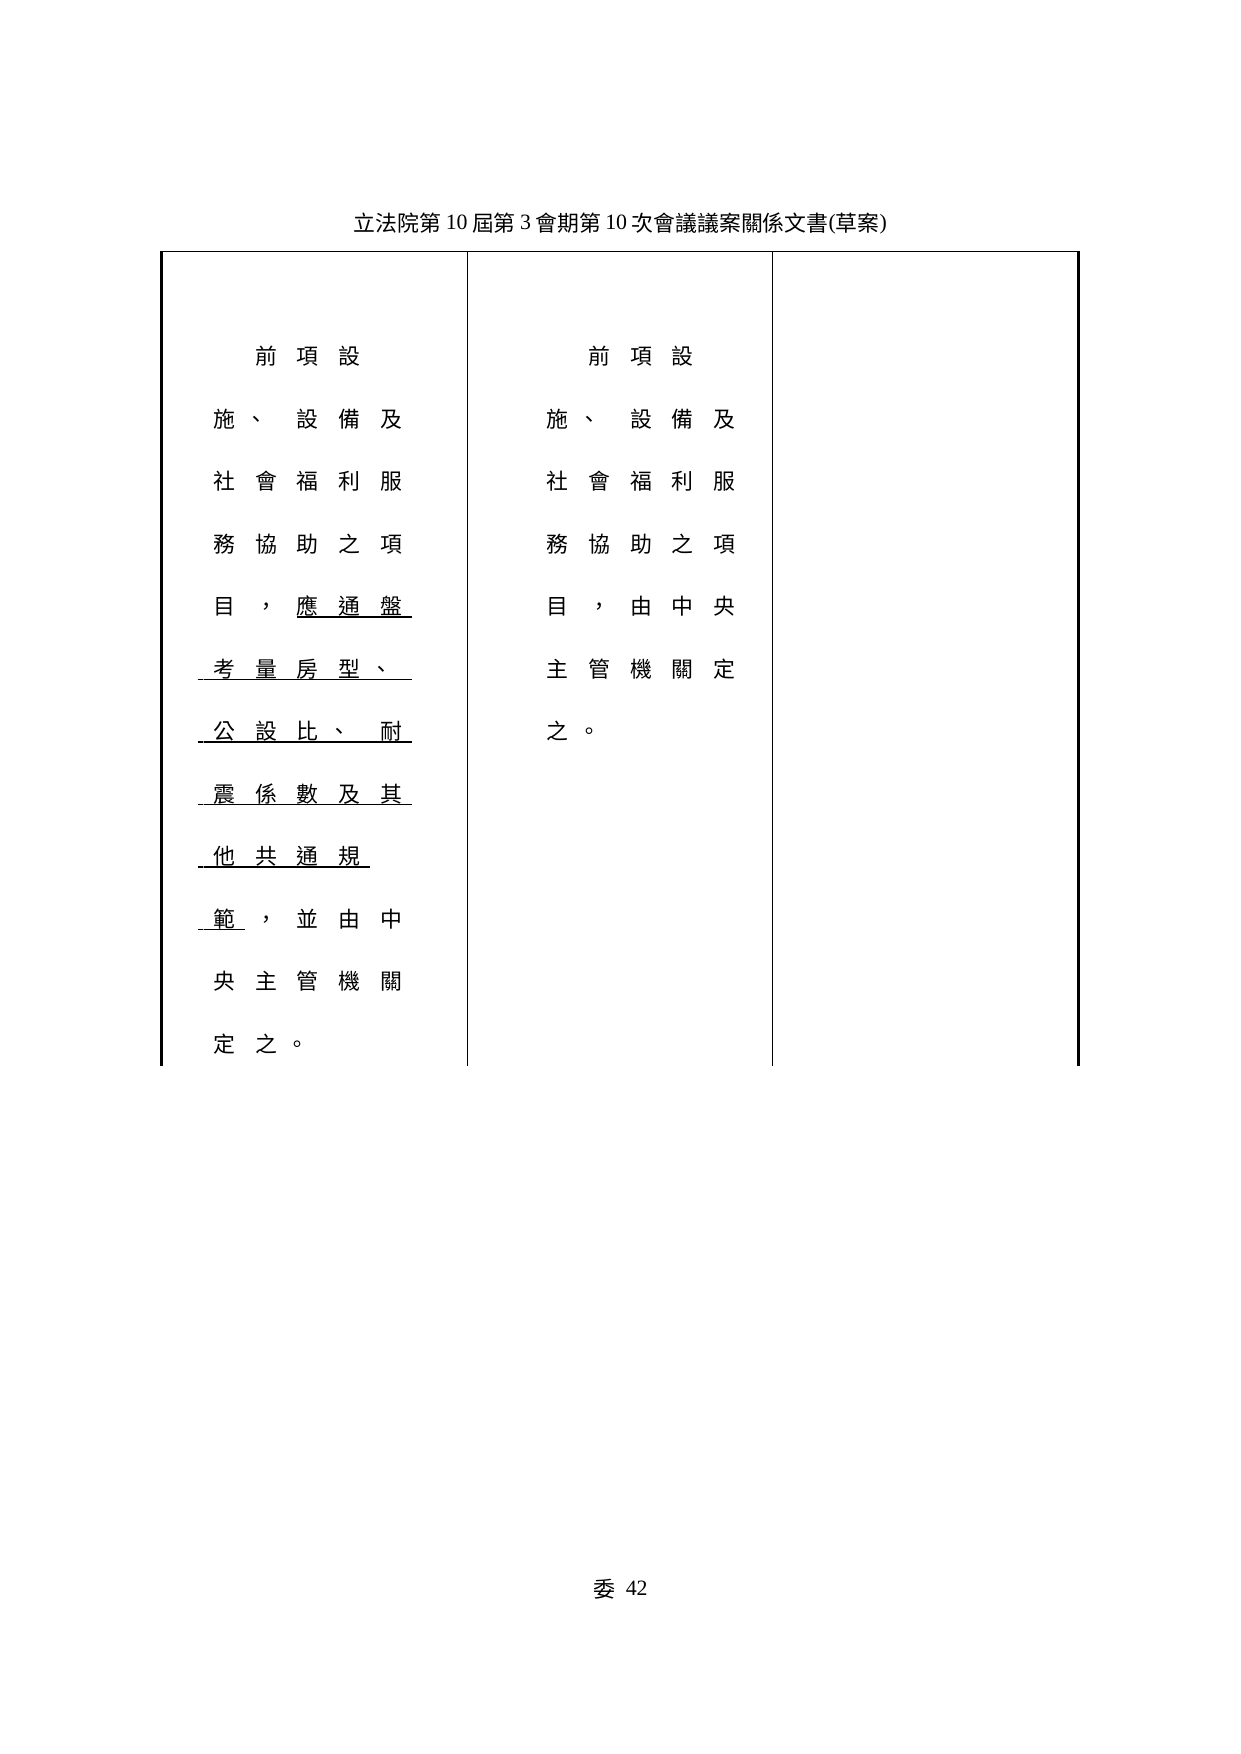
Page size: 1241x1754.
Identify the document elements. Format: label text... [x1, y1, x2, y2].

table_cell [773, 252, 1077, 1066]
table_cell 前項設施、設備及社會福利服務協助之項目，應通盤考量房型、公設比、耐震係數及其他共通規範，並由中央主管機關定之。 [163, 252, 467, 1066]
table_cell 前項設施、設備及社會福利服務協助之項目，由中央主管機關定之。 [468, 252, 772, 1066]
